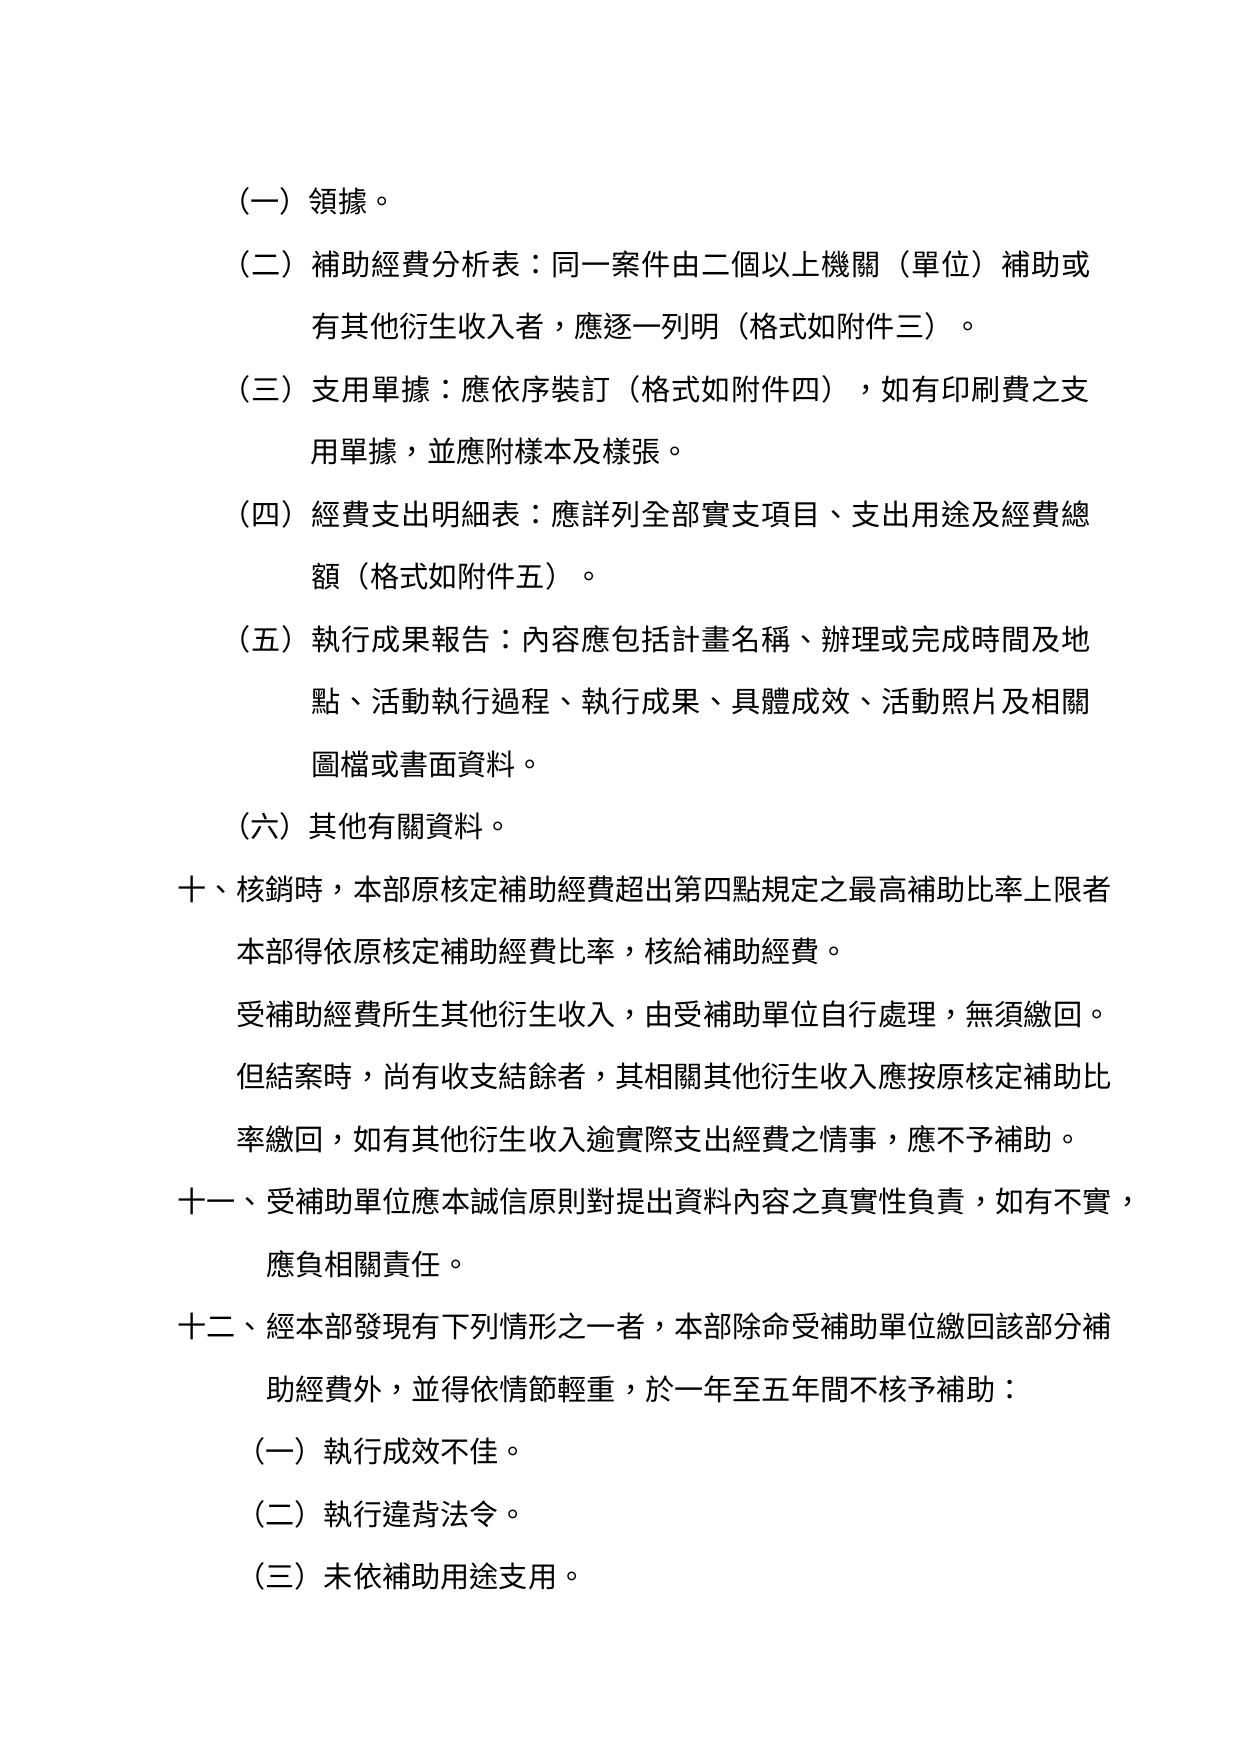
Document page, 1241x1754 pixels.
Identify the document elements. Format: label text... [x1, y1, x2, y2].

text （六）其他有關資料。 [221, 783, 1092, 846]
text 受補助經費所生其他衍生收入，由受補助單位自行處理，無須繳回。但結案時，尚有收支結餘者，其相關其他衍生收入應按原核定補助比率繳回，如有其他衍生收入逾實際支出經費之情事，應不予補助。 [236, 971, 1113, 1158]
text （四）經費支出明細表：應詳列全部實支項目、支出用途及經費總額（格式如附件五）。 [221, 471, 1092, 596]
list 核銷時，本部原核定補助經費超出第四點規定之最高補助比率上限者，本部得依原核定補助經費比率，核給補助經費。 [177, 846, 1113, 971]
list 受補助單位應本誠信原則對提出資料內容之真實性負責，如有不實，應負相關責任。 [177, 1158, 1113, 1283]
text （三）支用單據：應依序裝訂（格式如附件四），如有印刷費之支用單據，並應附樣本及樣張。 [221, 346, 1092, 471]
list 經本部發現有下列情形之一者，本部除命受補助單位繳回該部分補助經費外，並得依情節輕重，於一年至五年間不核予補助： [177, 1283, 1113, 1408]
text （一）執行成效不佳。 [236, 1408, 1092, 1471]
text （五）執行成果報告：內容應包括計畫名稱、辦理或完成時間及地點、活動執行過程、執行成果、具體成效、活動照片及相關圖檔或書面資料。 [221, 596, 1092, 783]
text （二）補助經費分析表：同一案件由二個以上機關（單位）補助或有其他衍生收入者，應逐一列明（格式如附件三）。 [221, 221, 1092, 346]
text （三）未依補助用途支用。 [236, 1533, 1092, 1596]
text （一）領據。 [221, 158, 1092, 221]
text （二）執行違背法令。 [236, 1471, 1092, 1533]
